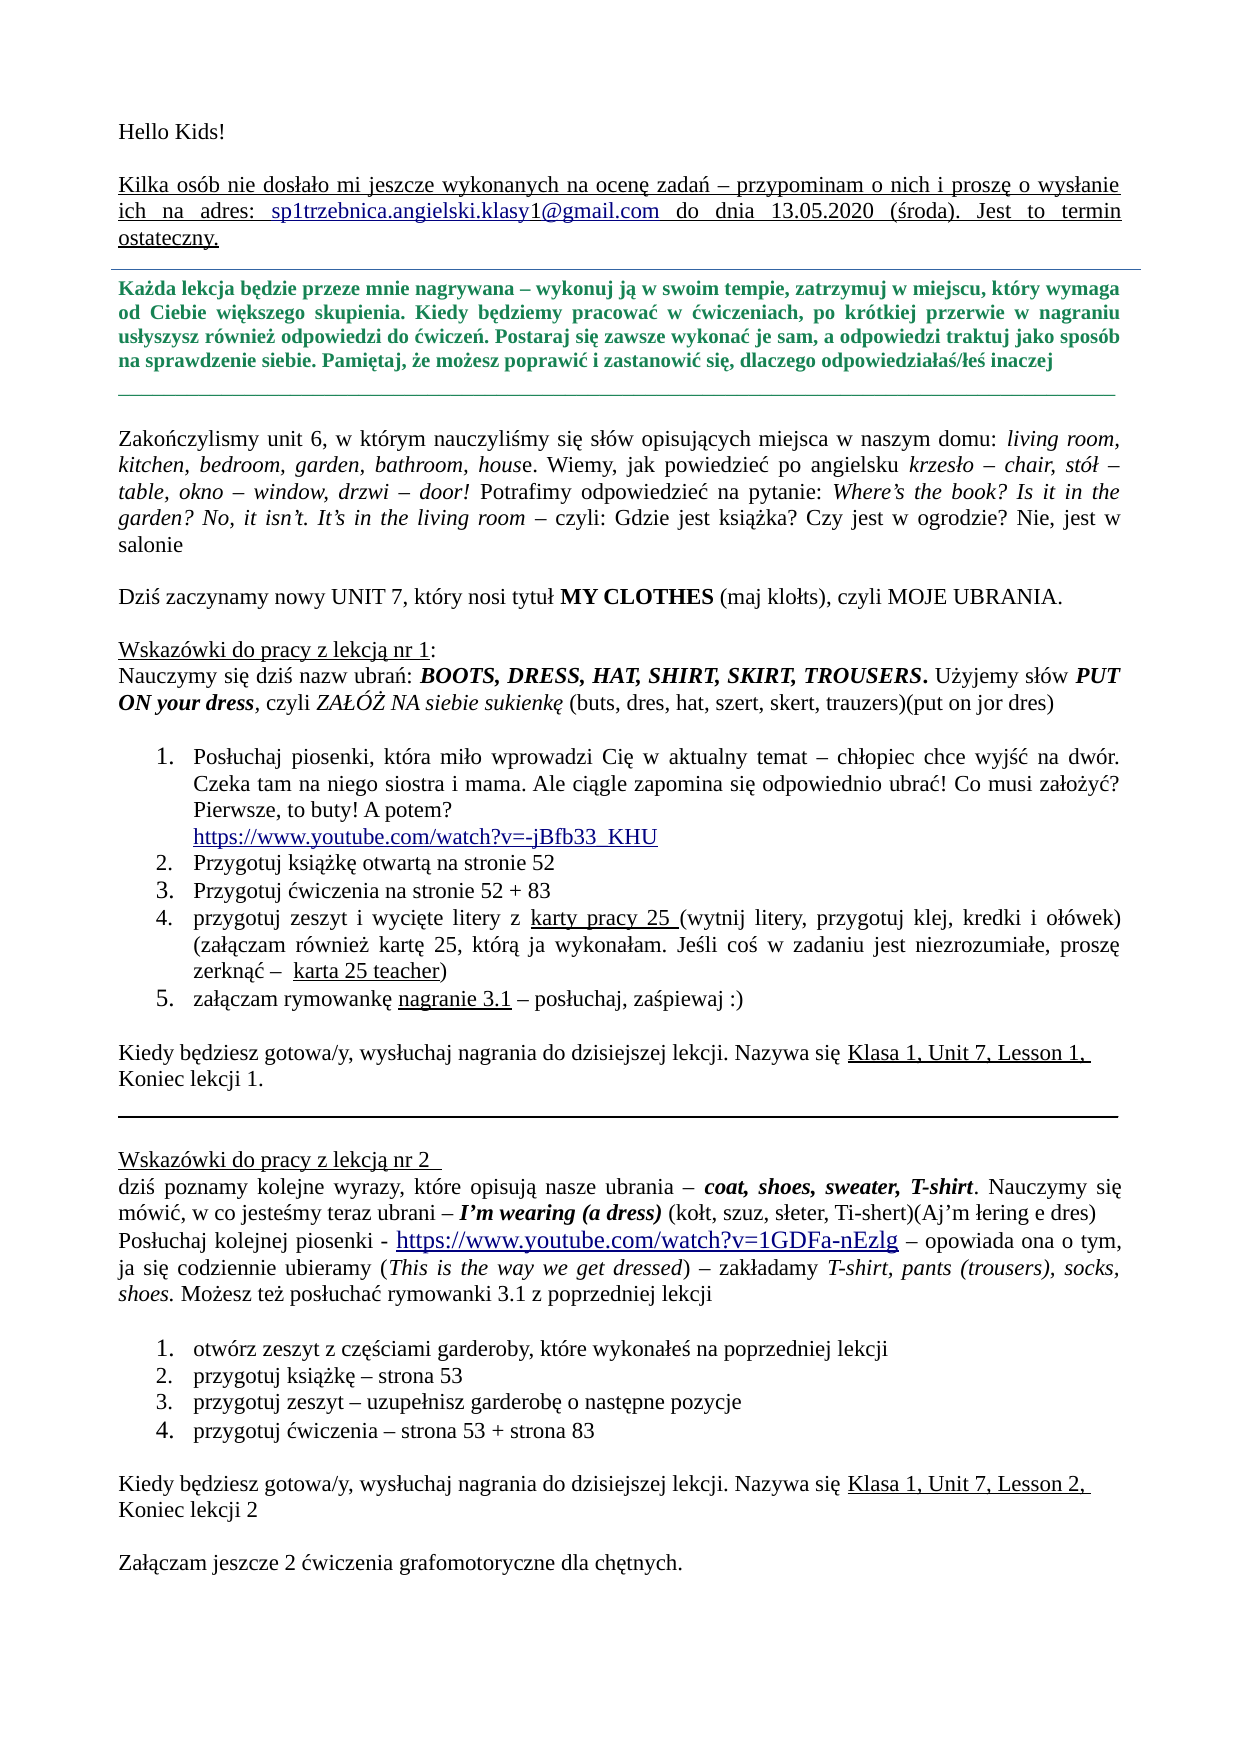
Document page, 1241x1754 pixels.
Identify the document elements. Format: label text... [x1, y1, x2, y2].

list przygotuj ćwiczenia – strona 53 + strona 83 [156, 1415, 1122, 1443]
text Koniec lekcji 1. [118, 1065, 1122, 1091]
text Zakończylismy unit 6, w którym nauczyliśmy się słów opisujących miejsca w naszym domu: living room, kitchen, bedroom, garden, bathroom, house. Wiemy, jak powiedzieć po angielsku krzesło – chair, stół – table, okno – window, drzwi – door! Potrafimy odpowiedzieć na pytanie: Where’s the book? Is it in the garden? No, it isn’t. It’s in the living room – czyli: Gdzie jest książka? Czy jest w ogrodzie? Nie, jest w salonie [118, 425, 1122, 557]
list załączam rymowankę nagranie 3.1 – posłuchaj, zaśpiewaj :) [156, 983, 1122, 1012]
text Kiedy będziesz gotowa/y, wysłuchaj nagrania do dzisiejszej lekcji. Nazywa się Klasa 1, Unit 7, Lesson 2, [118, 1470, 1122, 1496]
text Wskazówki do pracy z lekcją nr 1: [118, 636, 1122, 662]
list Przygotuj książkę otwartą na stronie 52 [156, 849, 1122, 876]
text Wskazówki do pracy z lekcją nr 2 [118, 1146, 1122, 1173]
text Każda lekcja będzie przeze mnie nagrywana – wykonuj ją w swoim tempie, zatrzymuj w miejscu, który wymaga od Ciebie większego skupienia. Kiedy będziemy pracować w ćwiczeniach, po krótkiej przerwie w nagraniu usłyszysz również odpowiedzi do ćwiczeń. Postaraj się zawsze wykonać je sam, a odpowiedzi traktuj jako sposób na sprawdzenie siebie. Pamiętaj, że możesz poprawić i zastanowić się, dlaczego odpowiedziałaś/łeś inaczej [118, 276, 1122, 372]
list Przygotuj ćwiczenia na stronie 52 + 83 [156, 876, 1122, 904]
text _______________________________________________________________________________________ [118, 372, 1122, 399]
list przygotuj książkę – strona 53 [156, 1362, 1122, 1388]
text ostateczny. [118, 221, 1122, 250]
list przygotuj zeszyt – uzupełnisz garderobę o następne pozycje [156, 1388, 1122, 1415]
text Hello Kids! [118, 118, 1122, 144]
text dziś poznamy kolejne wyrazy, które opisują nasze ubrania – coat, shoes, sweater, T-shirt. Nauczymy się mówić, w co jesteśmy teraz ubrani – I’m wearing (a dress) (kołt, szuz, słeter, Ti-shert)(Aj’m łering e dres) [118, 1173, 1122, 1225]
text Koniec lekcji 2 [118, 1496, 1122, 1522]
list Posłuchaj piosenki, która miło wprowadzi Cię w aktualny temat – chłopiec chce wyjść na dwór. Czeka tam na niego siostra i mama. Ale ciągle zapomina się odpowiednio ubrać! Co musi założyć? Pierwsze, to buty! A potem? [156, 741, 1122, 823]
text Posłuchaj kolejnej piosenki - https://www.youtube.com/watch?v=1GDFa-nEzlg – opowiada ona o tym, ja się codziennie ubieramy (This is the way we get dressed) – zakładamy T-shirt, pants (trousers), socks, shoes. Możesz też posłuchać rymowanki 3.1 z poprzedniej lekcji [118, 1225, 1122, 1307]
list otwórz zeszyt z częściami garderoby, które wykonałeś na poprzedniej lekcji [156, 1333, 1122, 1362]
text Dziś zaczynamy nowy UNIT 7, który nosi tytuł MY CLOTHES (maj klołts), czyli MOJE UBRANIA. [118, 583, 1122, 610]
text Załączam jeszcze 2 ćwiczenia grafomotoryczne dla chętnych. [118, 1549, 1122, 1575]
text ________________________________________________________________________________ [118, 1091, 1122, 1120]
text Nauczymy się dziś nazw ubrań: BOOTS, DRESS, HAT, SHIRT, SKIRT, TROUSERS. Użyjemy słów PUT ON your dress, czyli ZAŁÓŻ NA siebie sukienkę (buts, dres, hat, szert, skert, trauzers)(put on jor dres) [118, 662, 1122, 715]
text Kiedy będziesz gotowa/y, wysłuchaj nagrania do dzisiejszej lekcji. Nazywa się Klasa 1, Unit 7, Lesson 1, [118, 1038, 1122, 1065]
list https://www.youtube.com/watch?v=-jBfb33_KHU [156, 823, 1122, 849]
text Kilka osób nie dosłało mi jeszcze wykonanych na ocenę zadań – przypominam o nich i proszę o wysłanie ich na adres: sp1trzebnica.angielski.klasy1@gmail.com do dnia 13.05.2020 (środa). Jest to termin [118, 171, 1122, 220]
list przygotuj zeszyt i wycięte litery z karty pracy 25 (wytnij litery, przygotuj klej, kredki i ołówek)(załączam również kartę 25, którą ja wykonałam. Jeśli coś w zadaniu jest niezrozumiałe, proszę zerknąć – karta 25 teacher) [156, 904, 1122, 983]
